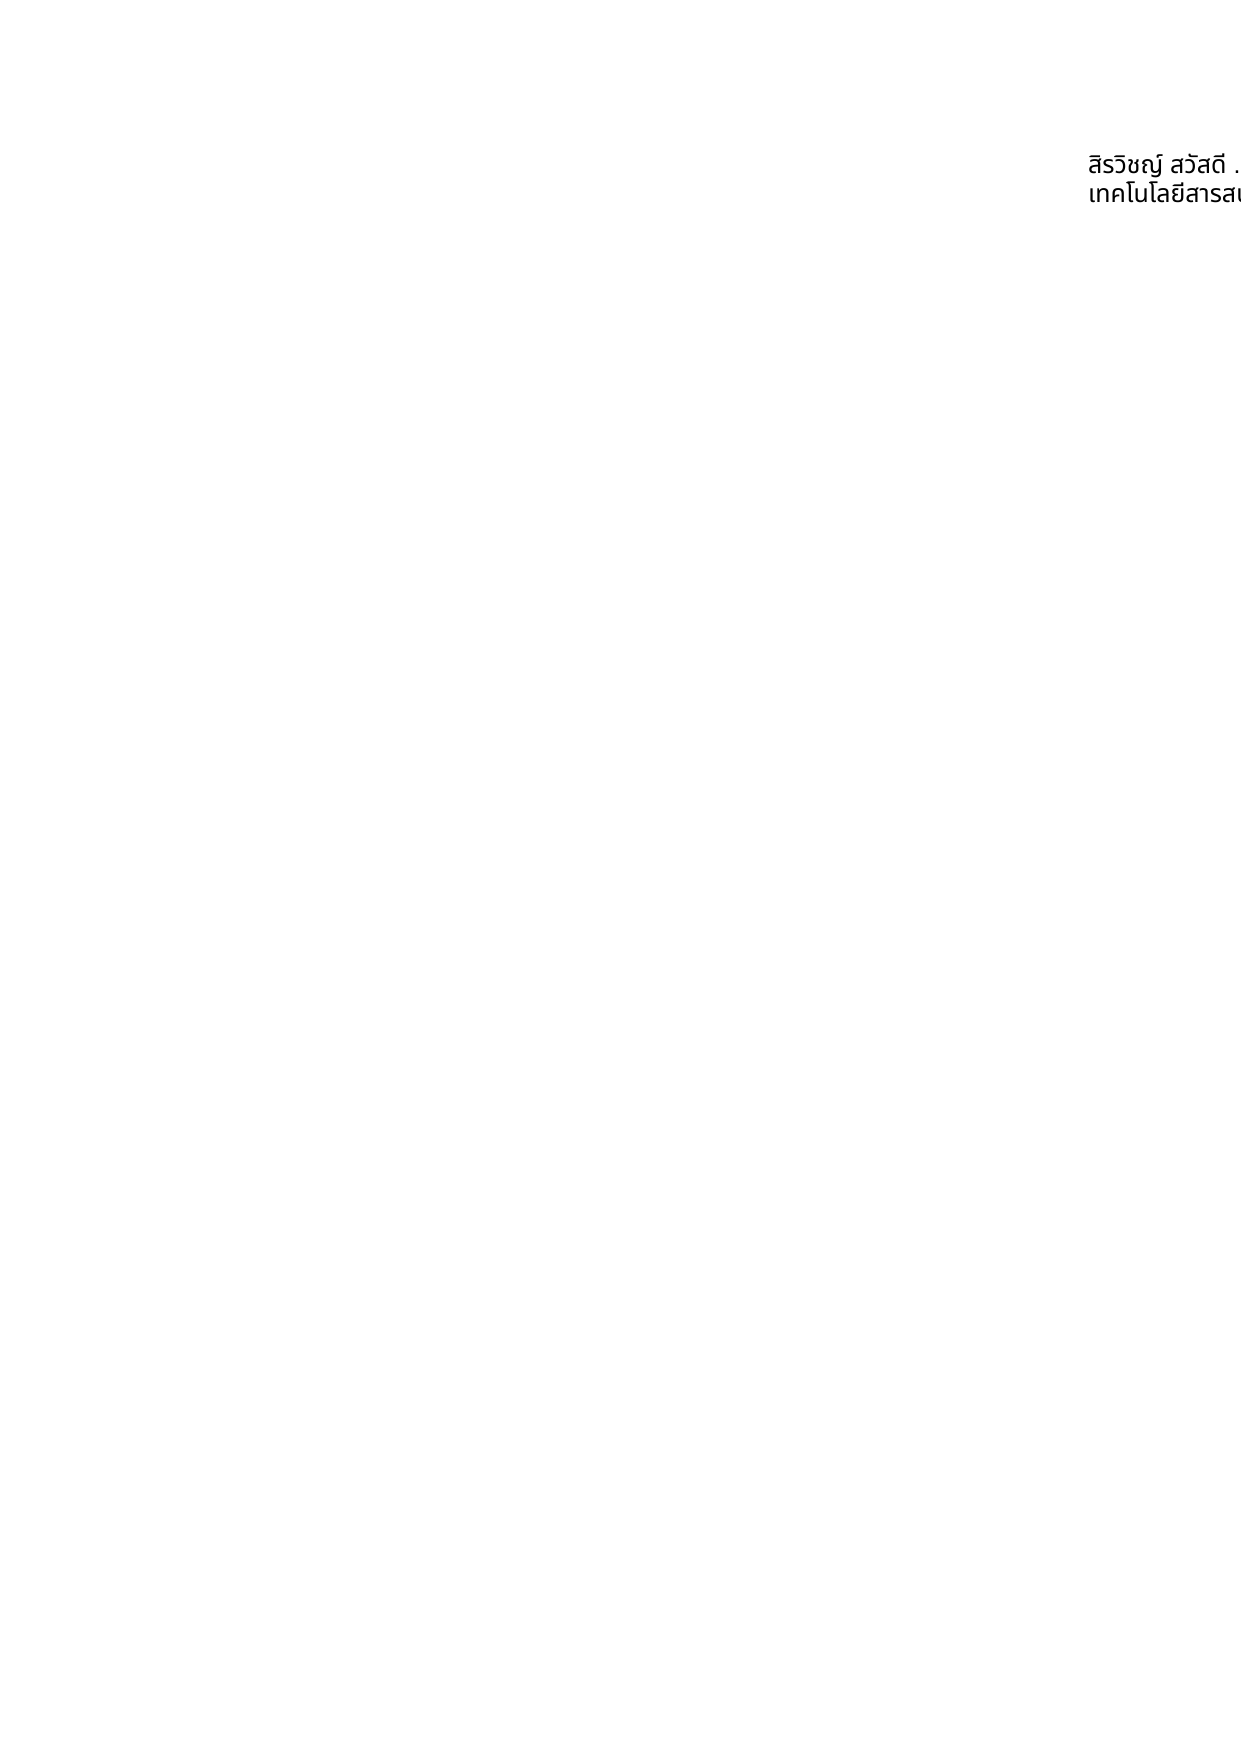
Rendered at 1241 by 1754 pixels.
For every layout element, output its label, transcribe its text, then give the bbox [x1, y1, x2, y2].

text สิรวิชญ์ สวัสดี . (2546). การฟื้นฟูสมรรถภาพคนพิการทางร่างกาย: กรณีศึกษาคนพิการทางร่างกายในศูนย์ฟื้นฟูอาชีพคนพิการพระประแดง กรมพัฒนาสังคมและสวัสดิการ กระทรวงการพัฒนาสังคมและความมั่งคงของมนุษย์. มหาวิทยาลัยราชภัฏบ้านสมเด็จเจ้าพระยา. สำนักวิทยบริการและเทคโนโลยีสารสนเทศ, คลังข้อมูลดิจิทัล สำนักวิทยบริการและเทคโนโลยีสารสนเทศ, accessed January 14, 2026, http://202.29.54.157/s/library/item/893 [1088, 150, 1240, 207]
